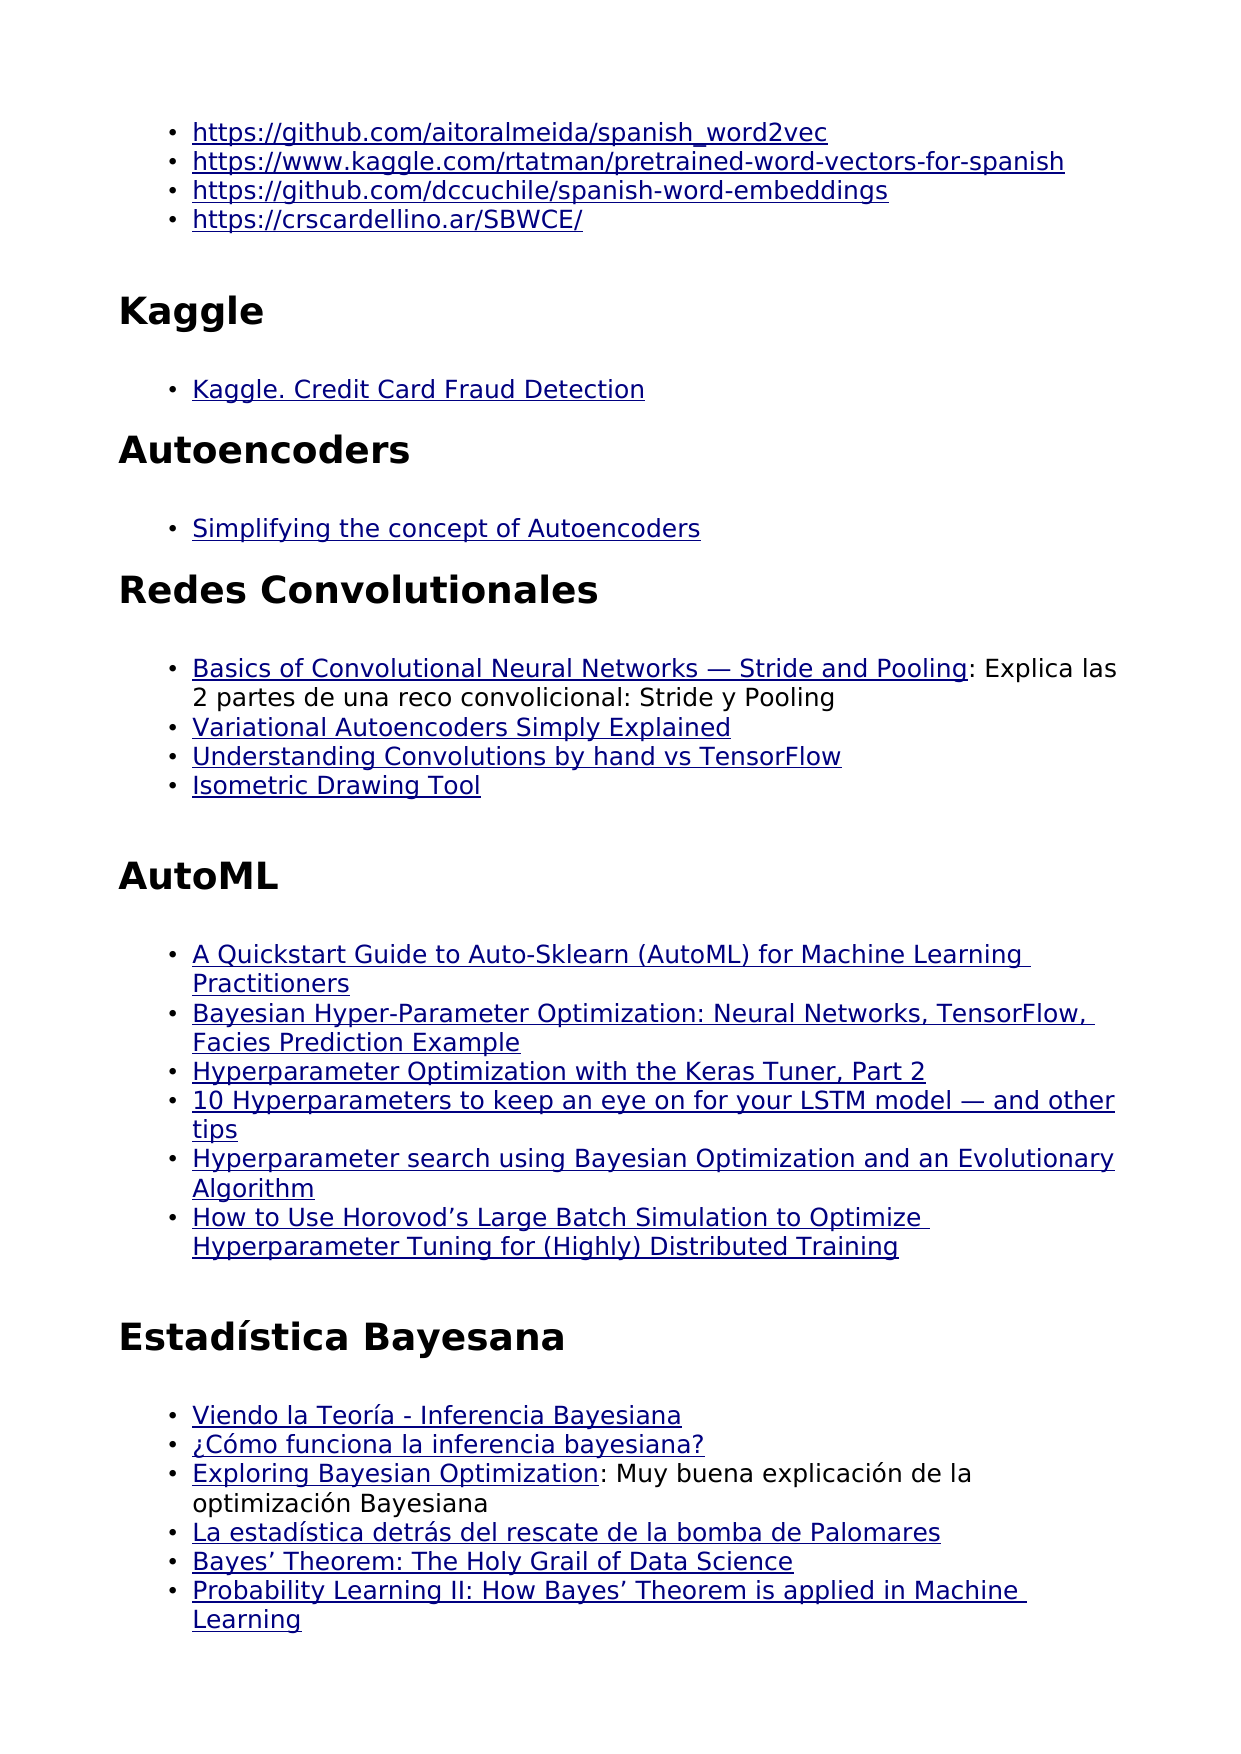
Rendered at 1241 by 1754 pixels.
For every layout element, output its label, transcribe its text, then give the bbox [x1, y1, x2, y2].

list Viendo la Teoría - Inferencia Bayesiana [177, 1401, 1122, 1431]
subtitle AutoML [118, 855, 1122, 898]
list Bayesian Hyper-Parameter Optimization: Neural Networks, TensorFlow, Facies Prediction Example [177, 999, 1122, 1057]
list Hyperparameter Optimization with the Keras Tuner, Part 2 [177, 1057, 1122, 1086]
list Simplifying the concept of Autoencoders [177, 515, 1122, 544]
list Hyperparameter search using Bayesian Optimization and an Evolutionary Algorithm [177, 1144, 1122, 1203]
list https://crscardellino.ar/SBWCE/ [177, 206, 1122, 235]
list ¿Cómo funciona la inferencia bayesiana? [177, 1431, 1122, 1460]
list Basics of Convolutional Neural Networks — Stride and Pooling: Explica las 2 partes de una reco convolicional: Stride y Pooling [177, 654, 1122, 713]
list La estadística detrás del rescate de la bomba de Palomares [177, 1518, 1122, 1547]
list Variational Autoencoders Simply Explained [177, 713, 1122, 742]
list Kaggle. Credit Card Fraud Detection [177, 375, 1122, 404]
list Understanding Convolutions by hand vs TensorFlow [177, 742, 1122, 771]
list 10 Hyperparameters to keep an eye on for your LSTM model — and other tips [177, 1086, 1122, 1144]
subtitle Kaggle [118, 289, 1122, 333]
subtitle Redes Convolutionales [118, 569, 1122, 612]
subtitle Autoencoders [118, 429, 1122, 473]
list https://github.com/dccuchile/spanish-word-embeddings [177, 176, 1122, 206]
list https://github.com/aitoralmeida/spanish_word2vec [177, 118, 1122, 147]
list https://www.kaggle.com/rtatman/pretrained-word-vectors-for-spanish [177, 147, 1122, 176]
list Bayes’ Theorem: The Holy Grail of Data Science [177, 1547, 1122, 1576]
list How to Use Horovod’s Large Batch Simulation to Optimize Hyperparameter Tuning for (Highly) Distributed Training [177, 1203, 1122, 1261]
list Probability Learning II: How Bayes’ Theorem is applied in Machine Learning [177, 1576, 1122, 1635]
list Exploring Bayesian Optimization: Muy buena explicación de la optimización Bayesiana [177, 1460, 1122, 1518]
subtitle Estadística Bayesana [118, 1316, 1122, 1359]
list A Quickstart Guide to Auto-Sklearn (AutoML) for Machine Learning Practitioners [177, 940, 1122, 999]
list Isometric Drawing Tool [177, 771, 1122, 800]
